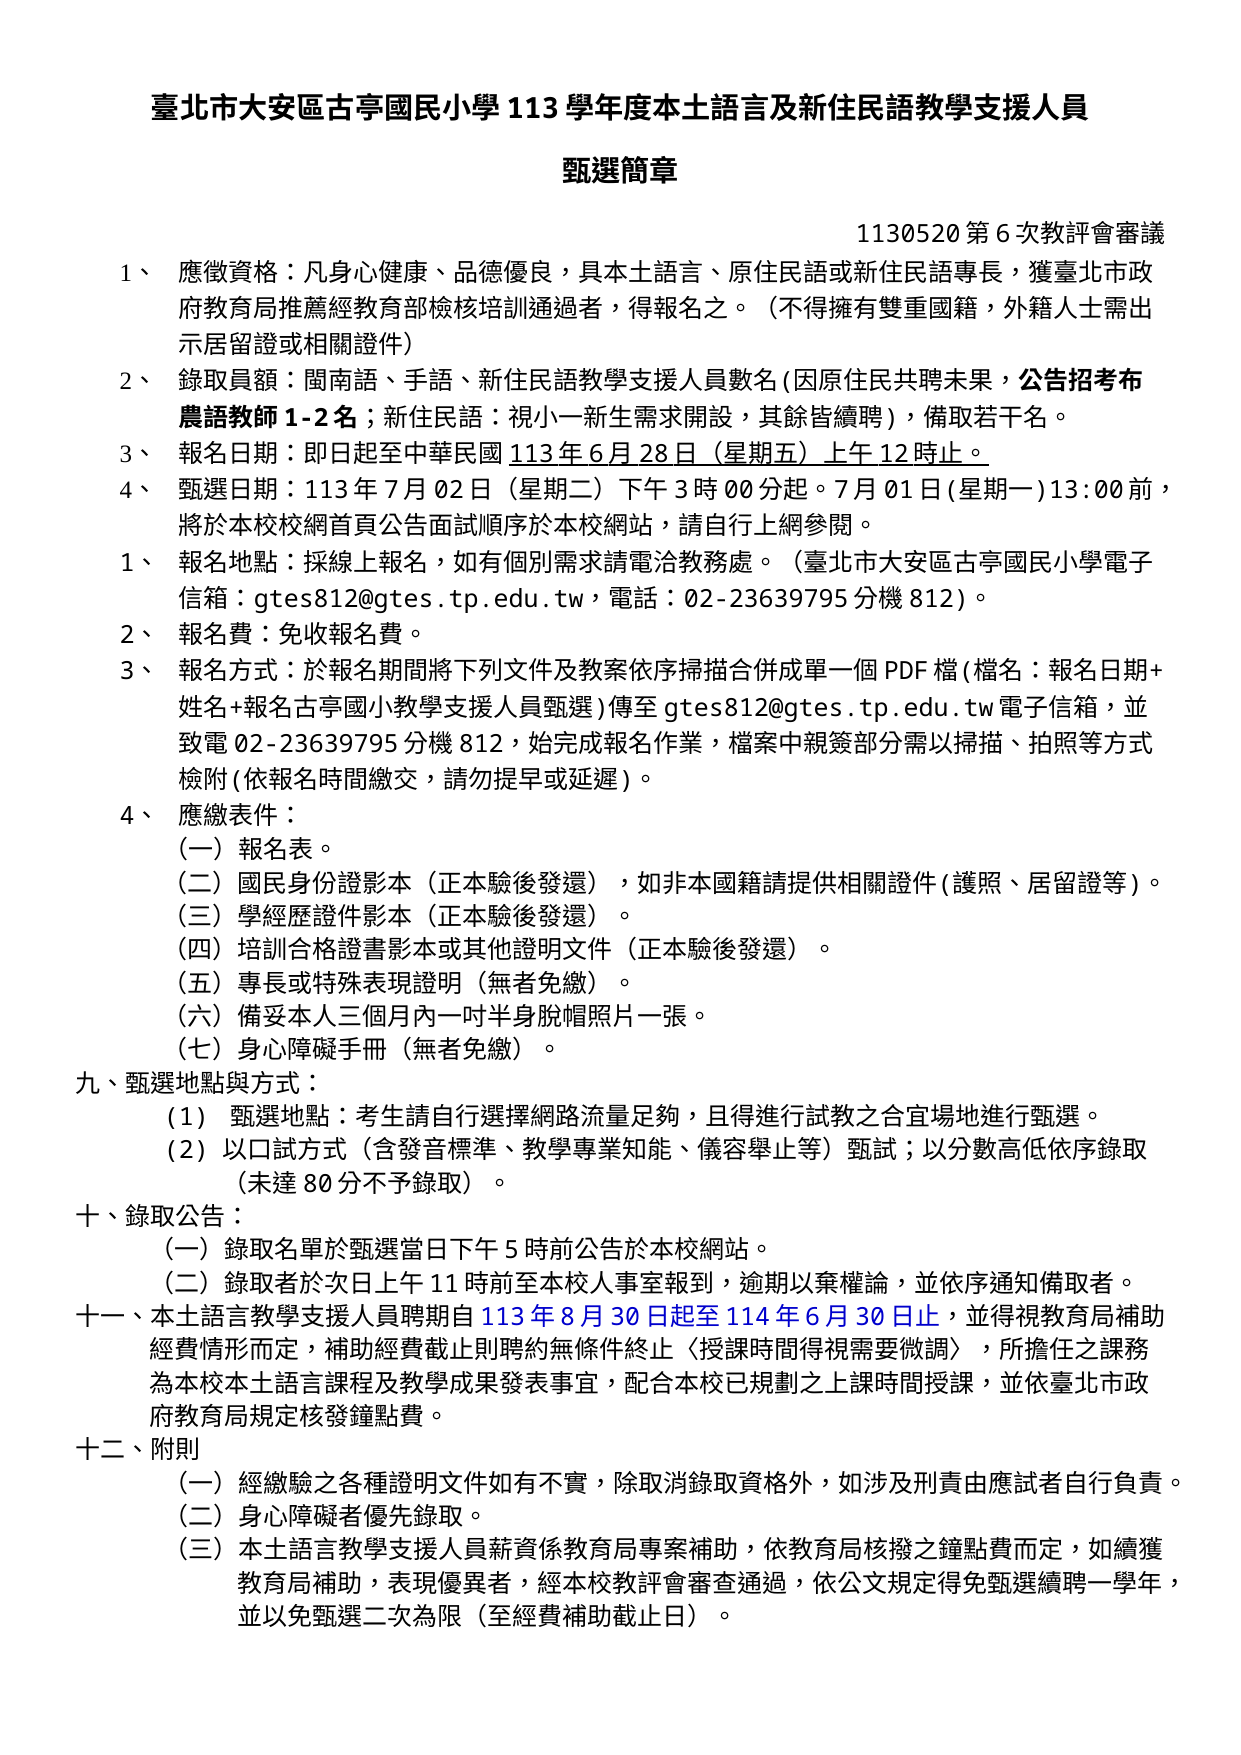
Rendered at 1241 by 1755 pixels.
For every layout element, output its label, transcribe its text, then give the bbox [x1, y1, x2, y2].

text （二）身心障礙者優先錄取。 [164, 1499, 1165, 1532]
text 十二、附則 [75, 1432, 1165, 1465]
list 以口試方式（含發音標準、教學專業知能、儀容舉止等）甄試；以分數高低依序錄取（未達80分不予錄取）。 [164, 1132, 1165, 1199]
text 臺北市大安區古亭國民小學113學年度本土語言及新住民語教學支援人員 [75, 64, 1165, 127]
text 十一、本土語言教學支援人員聘期自113年8月30日起至114年6月30日止，並得視教育局補助經費情形而定，補助經費截止則聘約無條件終止〈授課時間得視需要微調〉，所擔任之課務為本校本土語言課程及教學成果發表事宜，配合本校已規劃之上課時間授課，並依臺北市政府教育局規定核發鐘點費。 [75, 1299, 1165, 1432]
text 甄選簡章 [75, 127, 1165, 189]
list 報名日期：即日起至中華民國113年6月28日（星期五）上午12時止。 [119, 433, 1165, 469]
text （一）錄取名單於甄選當日下午5時前公告於本校網站。 [149, 1232, 1165, 1265]
text （六）備妥本人三個月內一吋半身脫帽照片一張。 [120, 999, 1165, 1032]
text （五）專長或特殊表現證明（無者免繳）。 [120, 965, 1165, 999]
text （二）錄取者於次日上午11時前至本校人事室報到，逾期以棄權論，並依序通知備取者。 [149, 1265, 1165, 1299]
text （七）身心障礙手冊（無者免繳）。 [120, 1032, 1165, 1065]
list 報名方式：於報名期間將下列文件及教案依序掃描合併成單一個PDF檔(檔名：報名日期+姓名+報名古亭國小教學支援人員甄選)傳至gtes812@gtes.tp.edu.tw電子信箱，並致電02-23639795分機812，始完成報名作業，檔案中親簽部分需以掃描、拍照等方式檢附(依報名時間繳交，請勿提早或延遲)。 [119, 651, 1165, 796]
list 應繳表件： [119, 796, 1165, 832]
list 甄選日期：113年7月02日（星期二）下午3時00分起。7月01日(星期一)13:00前，將於本校校網首頁公告面試順序於本校網站，請自行上網參閱。 [119, 469, 1165, 542]
text （一）經繳驗之各種證明文件如有不實，除取消錄取資格外，如涉及刑責由應試者自行負責。 [164, 1465, 1165, 1499]
text 1130520第6次教評會審議 [75, 189, 1165, 252]
text （二）國民身份證影本（正本驗後發還），如非本國籍請提供相關證件(護照、居留證等)。 [120, 865, 1165, 899]
list 甄選地點：考生請自行選擇網路流量足夠，且得進行試教之合宜場地進行甄選。 [131, 1099, 1165, 1132]
list 報名地點：採線上報名，如有個別需求請電洽教務處。（臺北市大安區古亭國民小學電子信箱：gtes812@gtes.tp.edu.tw，電話：02-23639795分機812)。 [119, 542, 1165, 614]
list 錄取員額：閩南語、手語、新住民語教學支援人員數名(因原住民共聘未果，公告招考布農語教師1-2名；新住民語：視小一新生需求開設，其餘皆續聘)，備取若干名。 [119, 361, 1165, 433]
text （三）本土語言教學支援人員薪資係教育局專案補助，依教育局核撥之鐘點費而定，如續獲教育局補助，表現優異者，經本校教評會審查通過，依公文規定得免甄選續聘一學年，並以免甄選二次為限（至經費補助截止日）。 [163, 1532, 1165, 1632]
text 十、錄取公告： [75, 1199, 1165, 1232]
text （一）報名表。 [121, 832, 1165, 865]
list 應徵資格：凡身心健康、品德優良，具本土語言、原住民語或新住民語專長，獲臺北市政府教育局推薦經教育部檢核培訓通過者，得報名之。（不得擁有雙重國籍，外籍人士需出示居留證或相關證件） [119, 252, 1165, 361]
text （四）培訓合格證書影本或其他證明文件（正本驗後發還）。 [120, 932, 1165, 965]
text （三）學經歷證件影本（正本驗後發還）。 [120, 899, 1165, 932]
text 九、甄選地點與方式： [75, 1065, 1165, 1099]
list 報名費：免收報名費。 [119, 614, 1165, 651]
